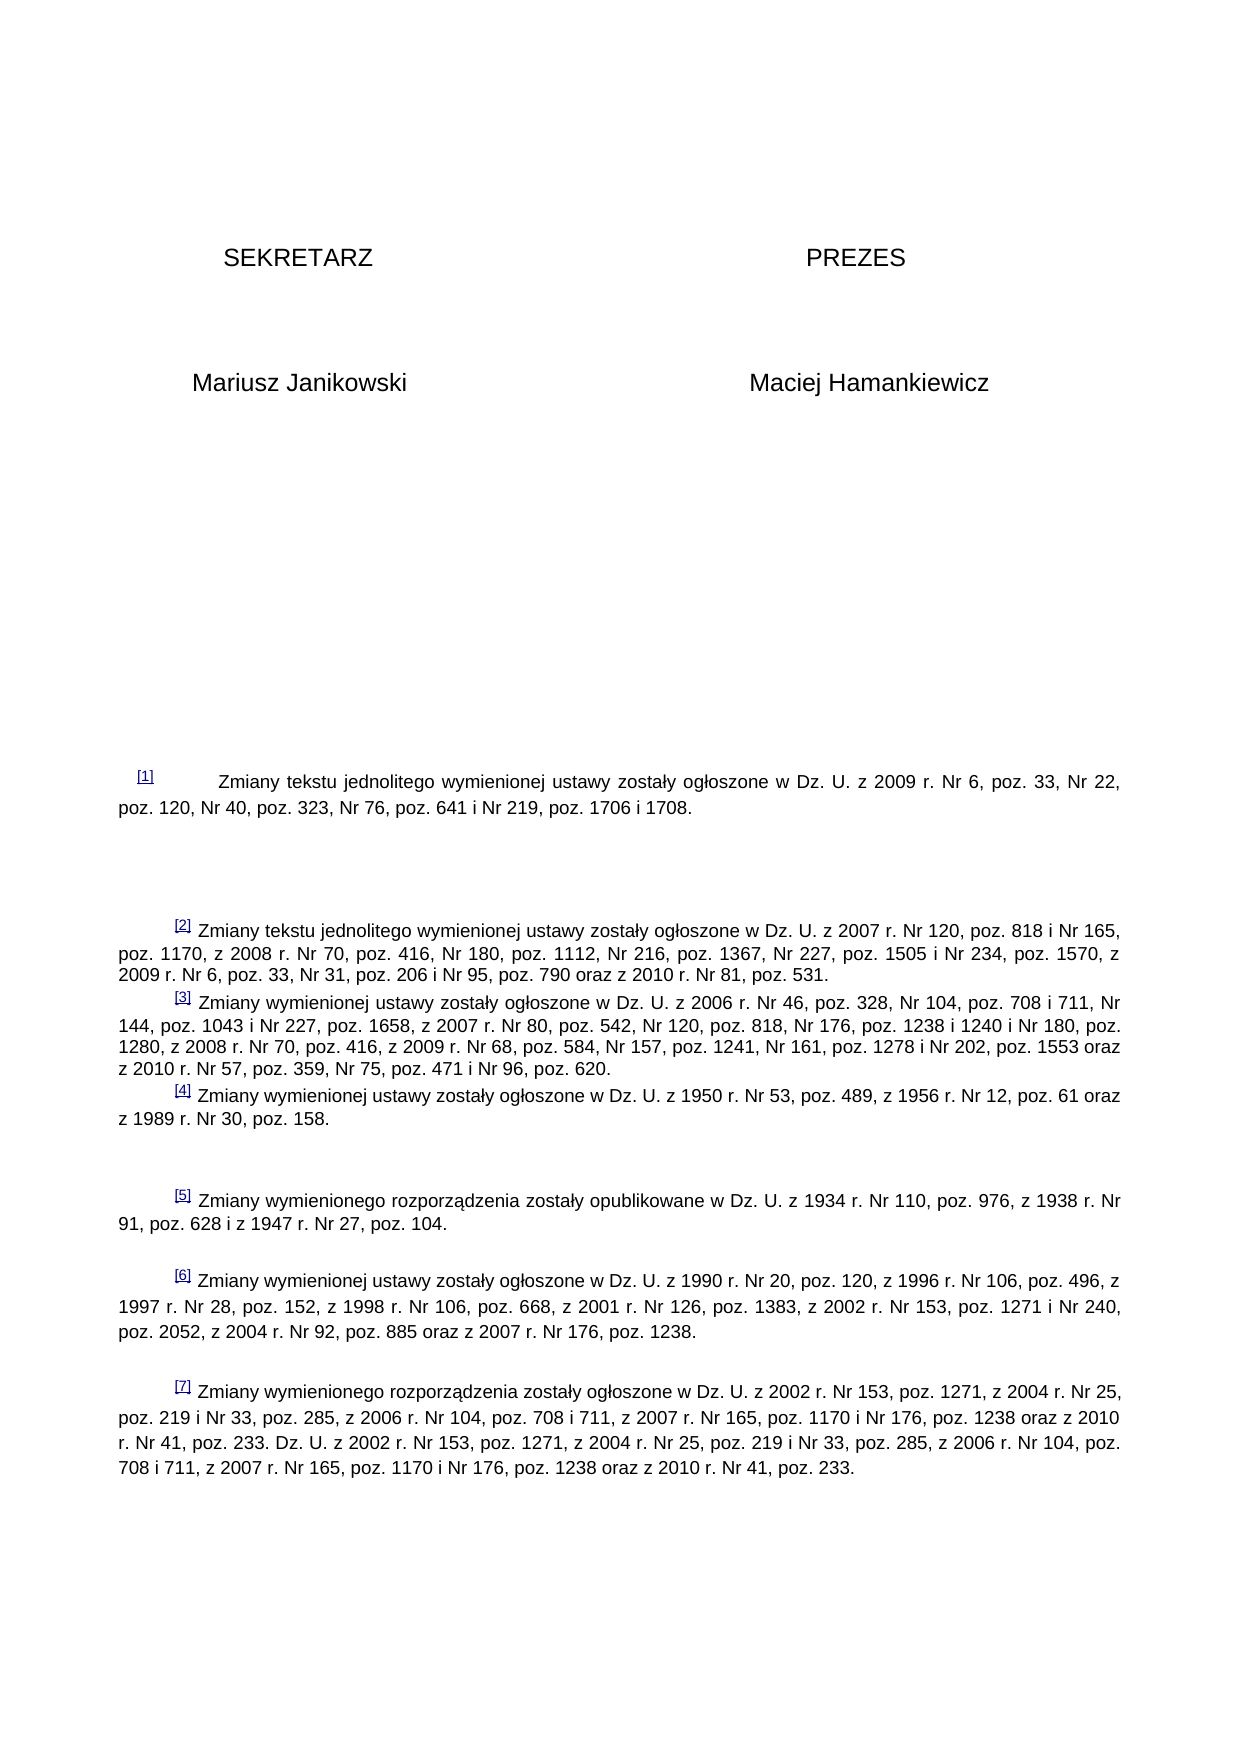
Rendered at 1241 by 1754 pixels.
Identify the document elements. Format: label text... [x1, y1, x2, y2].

text [2] Zmiany tekstu jednolitego wymienionej ustawy zostały ogłoszone w Dz. U. z 2007 r. Nr 120, poz. 818 i Nr 165, poz. 1170, z 2008 r. Nr 70, poz. 416, Nr 180, poz. 1112, Nr 216, poz. 1367, Nr 227, poz. 1505 i Nr 234, poz. 1570, z 2009 r. Nr 6, poz. 33, Nr 31, poz. 206 i Nr 95, poz. 790 oraz z 2010 r. Nr 81, poz. 531. [118, 914, 1122, 986]
text [6] Zmiany wymienionej ustawy zostały ogłoszone w Dz. U. z 1990 r. Nr 20, poz. 120, z 1996 r. Nr 106, poz. 496, z 1997 r. Nr 28, poz. 152, z 1998 r. Nr 106, poz. 668, z 2001 r. Nr 126, poz. 1383, z 2002 r. Nr 153, poz. 1271 i Nr 240, poz. 2052, z 2004 r. Nr 92, poz. 885 oraz z 2007 r. Nr 176, poz. 1238. [118, 1264, 1122, 1342]
text Mariusz Janikowski Maciej Hamankiewicz [118, 368, 1122, 397]
text SEKRETARZ PREZES [192, 243, 1122, 272]
text [4] Zmiany wymienionej ustawy zostały ogłoszone w Dz. U. z 1950 r. Nr 53, poz. 489, z 1956 r. Nr 12, poz. 61 oraz z 1989 r. Nr 30, poz. 158. [118, 1079, 1122, 1129]
text [1] Zmiany tekstu jednolitego wymienionej ustawy zostały ogłoszone w Dz. U. z 2009 r. Nr 6, poz. 33, Nr 22, poz. 120, Nr 40, poz. 323, Nr 76, poz. 641 i Nr 219, poz. 1706 i 1708. [118, 765, 1122, 819]
text [5] Zmiany wymienionego rozporządzenia zostały opublikowane w Dz. U. z 1934 r. Nr 110, poz. 976, z 1938 r. Nr 91, poz. 628 i z 1947 r. Nr 27, poz. 104. [118, 1184, 1122, 1234]
text [3] Zmiany wymienionej ustawy zostały ogłoszone w Dz. U. z 2006 r. Nr 46, poz. 328, Nr 104, poz. 708 i 711, Nr 144, poz. 1043 i Nr 227, poz. 1658, z 2007 r. Nr 80, poz. 542, Nr 120, poz. 818, Nr 176, poz. 1238 i 1240 i Nr 180, poz. 1280, z 2008 r. Nr 70, poz. 416, z 2009 r. Nr 68, poz. 584, Nr 157, poz. 1241, Nr 161, poz. 1278 i Nr 202, poz. 1553 oraz z 2010 r. Nr 57, poz. 359, Nr 75, poz. 471 i Nr 96, poz. 620. [118, 986, 1122, 1079]
text [7] Zmiany wymienionego rozporządzenia zostały ogłoszone w Dz. U. z 2002 r. Nr 153, poz. 1271, z 2004 r. Nr 25, poz. 219 i Nr 33, poz. 285, z 2006 r. Nr 104, poz. 708 i 711, z 2007 r. Nr 165, poz. 1170 i Nr 176, poz. 1238 oraz z 2010 r. Nr 41, poz. 233. Dz. U. z 2002 r. Nr 153, poz. 1271, z 2004 r. Nr 25, poz. 219 i Nr 33, poz. 285, z 2006 r. Nr 104, poz. 708 i 711, z 2007 r. Nr 165, poz. 1170 i Nr 176, poz. 1238 oraz z 2010 r. Nr 41, poz. 233. [118, 1375, 1122, 1478]
